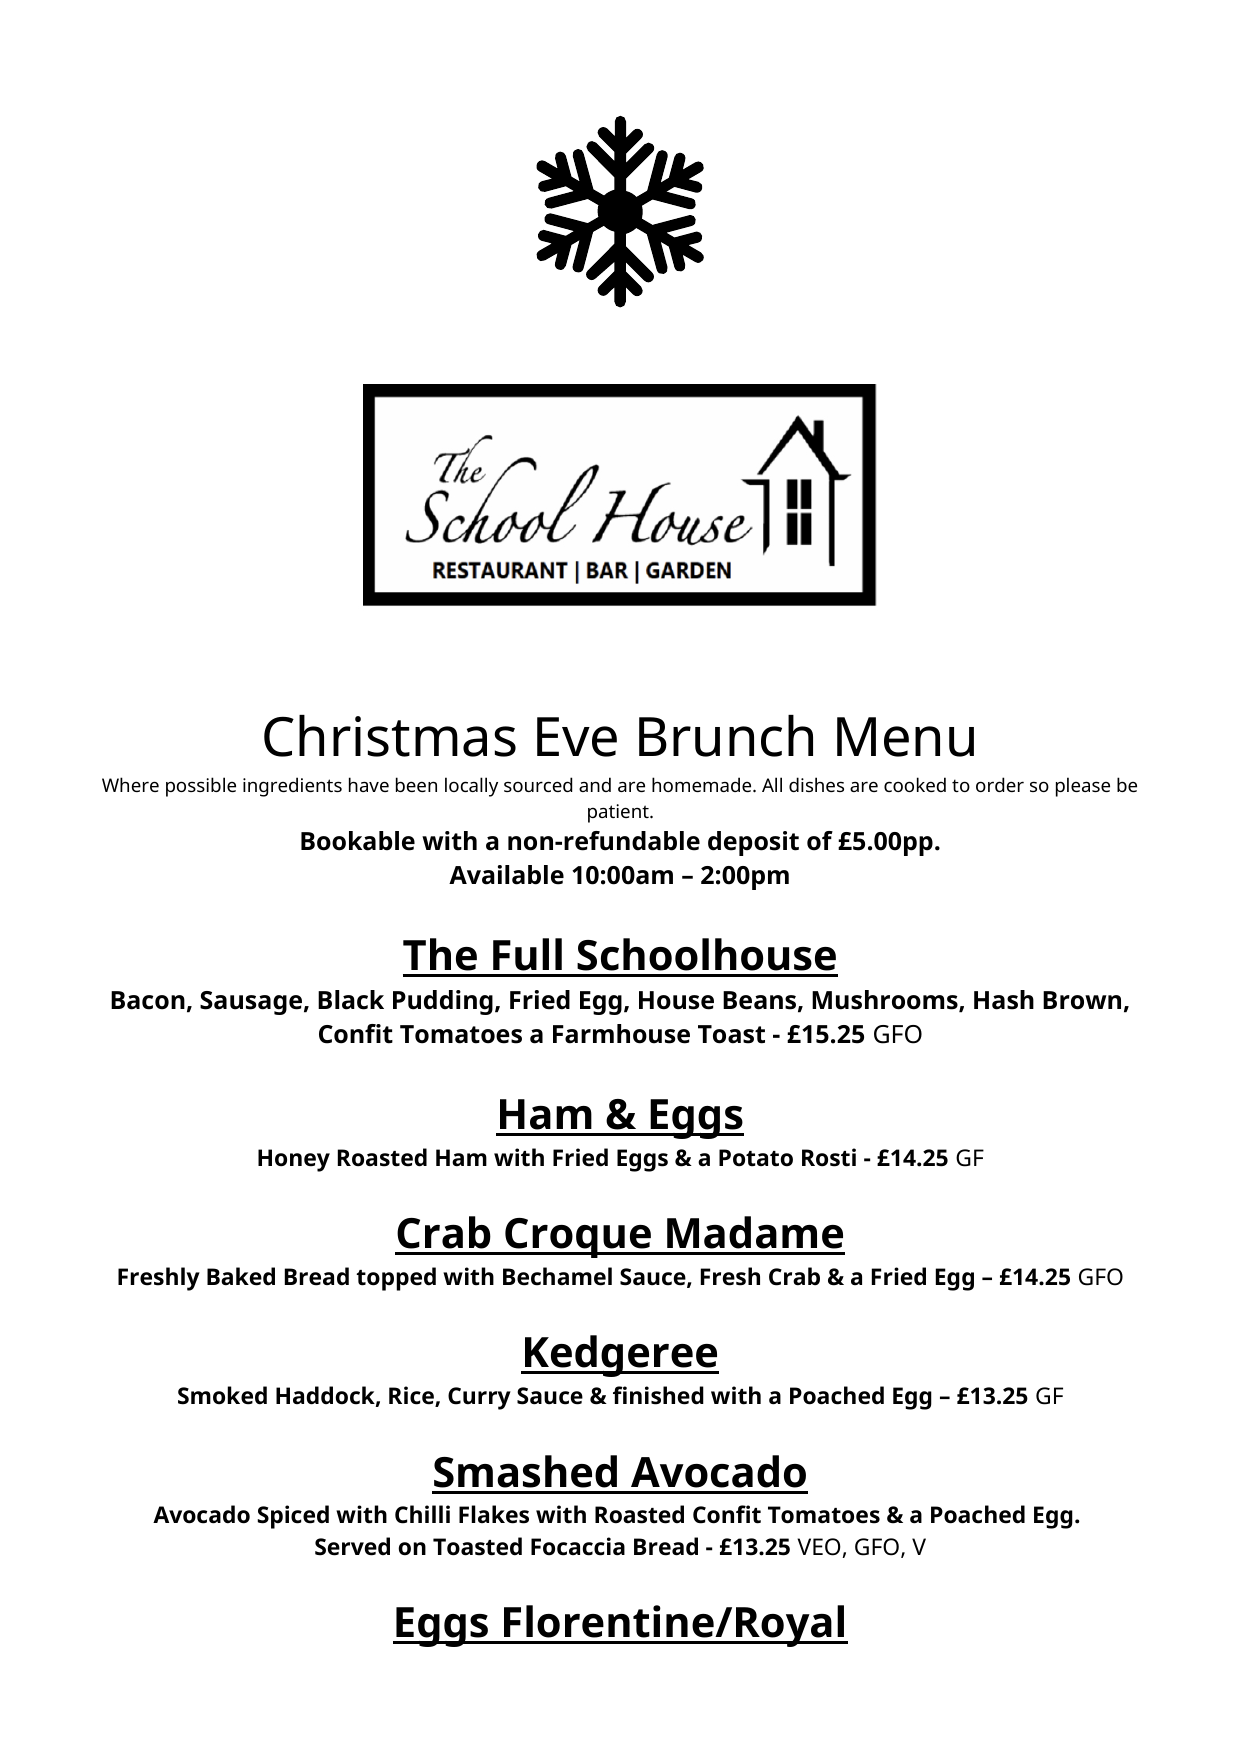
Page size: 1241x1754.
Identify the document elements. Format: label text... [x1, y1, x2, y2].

text Kedgeree [75, 1323, 1165, 1380]
text The Full Schoolhouse [75, 926, 1165, 983]
text Crab Croque Madame [75, 1204, 1165, 1261]
text Eggs Florentine/Royal [75, 1593, 1165, 1650]
text Confit Tomatoes a Farmhouse Toast - £15.25 GFO [75, 1017, 1165, 1051]
text Smoked Haddock, Rice, Curry Sauce & finished with a Poached Egg – £13.25 GF [75, 1380, 1165, 1411]
text Smashed Avocado [75, 1443, 1165, 1499]
text Ham & Eggs [75, 1085, 1165, 1142]
text Avocado Spiced with Chilli Flakes with Roasted Confit Tomatoes & a Poached Egg. [75, 1499, 1165, 1531]
text Bacon, Sausage, Black Pudding, Fried Egg, House Beans, Mushrooms, Hash Brown, [75, 983, 1165, 1017]
text Available 10:00am – 2:00pm [75, 858, 1165, 892]
text Bookable with a non-refundable deposit of £5.00pp. [75, 824, 1165, 858]
text Honey Roasted Ham with Fried Eggs & a Potato Rosti - £14.25 GF [75, 1142, 1165, 1173]
text Served on Toasted Focaccia Bread - £13.25 VEO, GFO, V [75, 1531, 1165, 1562]
text Freshly Baked Bread topped with Bechamel Sauce, Fresh Crab & a Fried Egg – £14.25 GFO [75, 1261, 1165, 1292]
text Christmas Eve Brunch Menu [75, 699, 1165, 773]
text Where possible ingredients have been locally sourced and are homemade. All dishes are cooked to order so please be patient. [75, 773, 1165, 824]
